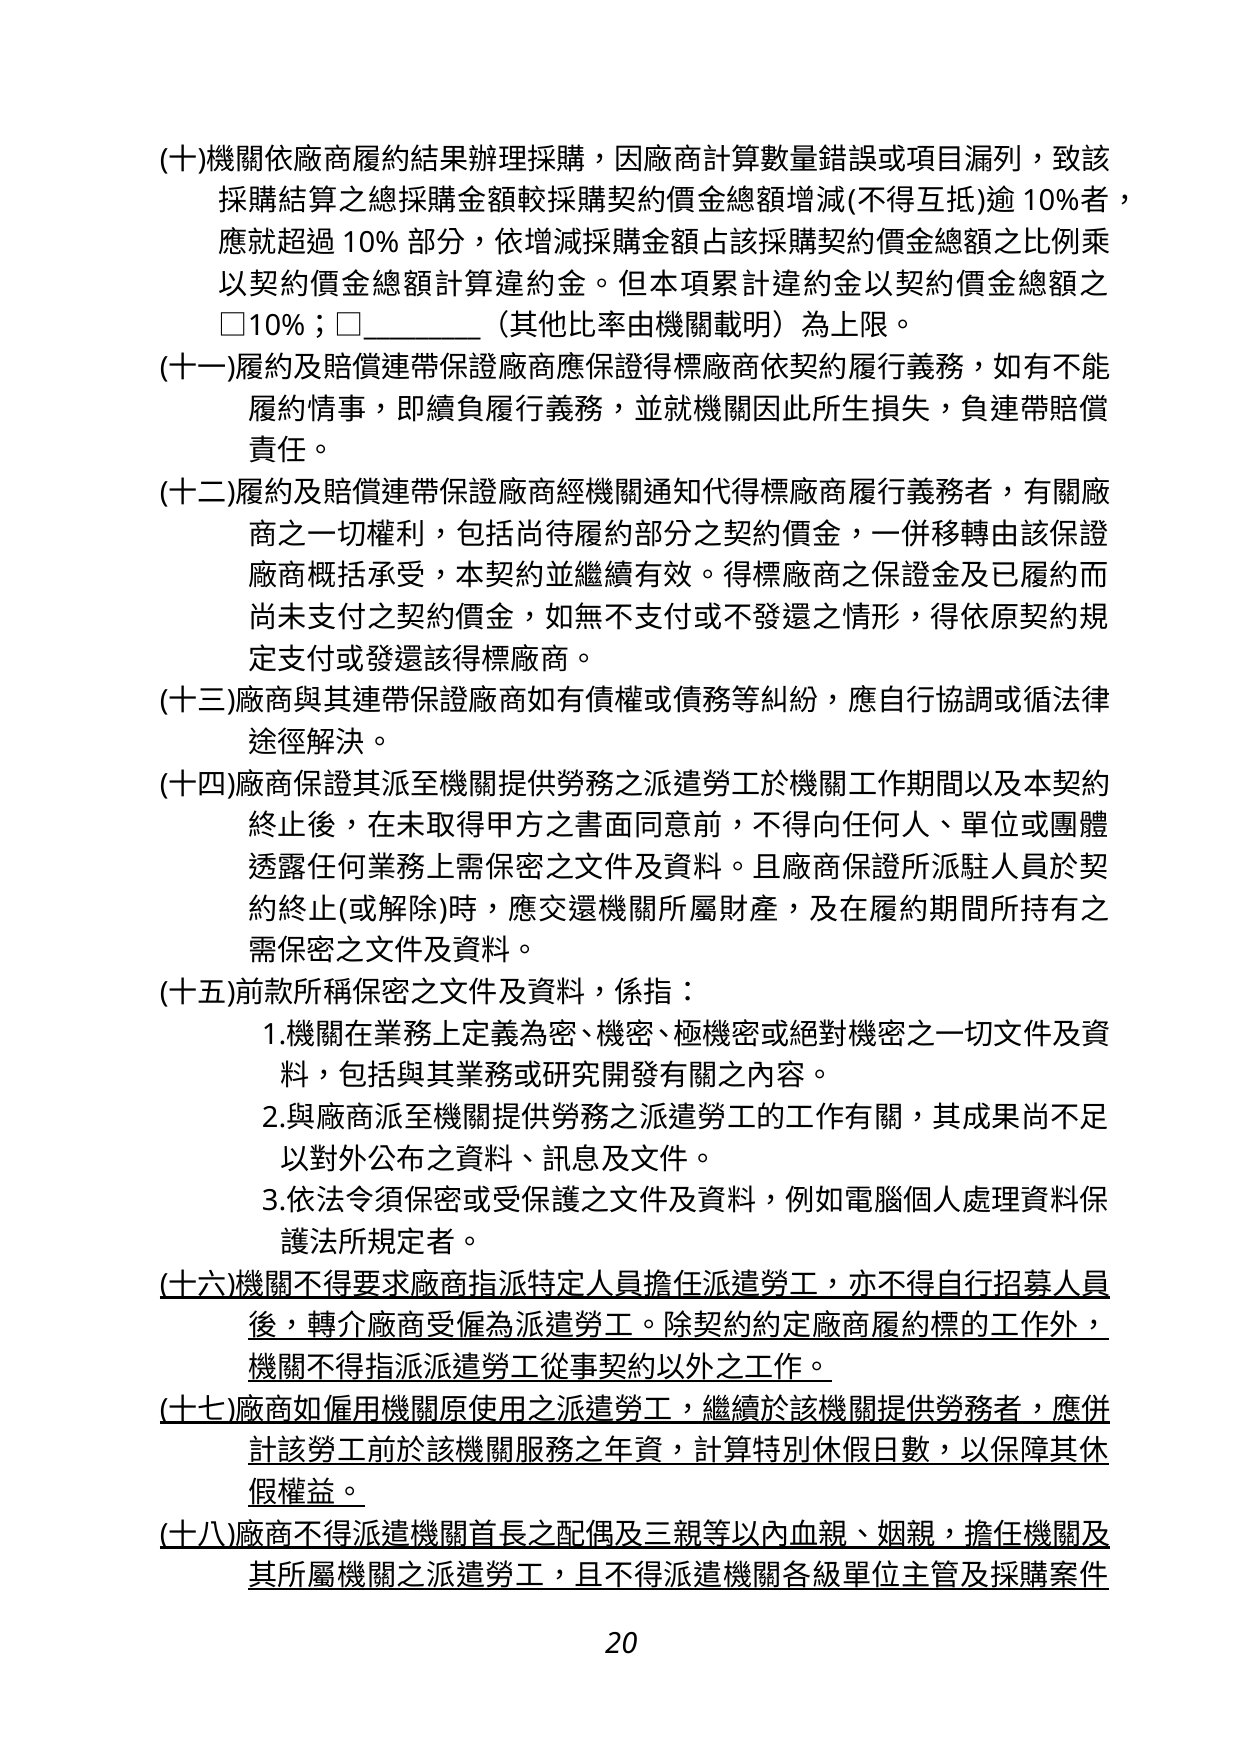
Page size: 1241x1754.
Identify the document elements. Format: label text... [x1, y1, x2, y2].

text (十一)履約及賠償連帶保證廠商應保證得標廠商依契約履行義務，如有不能履約情事，即續負履行義務，並就機關因此所生損失，負連帶賠償責任。 [159, 344, 1110, 469]
text (十五)前款所稱保密之文件及資料，係指： [159, 969, 1110, 1011]
text (十四)廠商保證其派至機關提供勞務之派遣勞工於機關工作期間以及本契約終止後，在未取得甲方之書面同意前，不得向任何人、單位或團體透露任何業務上需保密之文件及資料。且廠商保證所派駐人員於契約終止(或解除)時，應交還機關所屬財產，及在履約期間所持有之需保密之文件及資料。 [159, 761, 1110, 969]
text 3.依法令須保密或受保護之文件及資料，例如電腦個人處理資料保護法所規定者。 [262, 1177, 1110, 1261]
text (十六)機關不得要求廠商指派特定人員擔任派遣勞工，亦不得自行招募人員 [159, 1261, 1110, 1296]
text (十八)廠商不得派遣機關首長之配偶及三親等以內血親、姻親，擔任機關及其所屬機關之派遣勞工，且不得派遣機關各級單位主管及採購案件採購人員之配偶及三親等以內血親、姻親，擔任各該單位之派遣勞工。如有違反上開迴避進用規定情事，機關應通知廠商限期改正，並作為違約處罰之事由。 [159, 1547, 1110, 1594]
text (十八)廠商不得派遣機關首長之配偶及三親等以內血親、姻親，擔任機關及其所屬機關之派遣勞工，且不得派遣機關各級單位主管及採購案件採購人員之配偶及三親等以內血親、姻親，擔任各該單位之派遣勞工。如有違反上開迴避進用規定情事，機關應通知廠商限期改正，並作為違約處罰之事由。 [159, 1511, 1110, 1546]
text (十)機關依廠商履約結果辦理採購，因廠商計算數量錯誤或項目漏列，致該採購結算之總採購金額較採購契約價金總額增減(不得互抵)逾10%者，應就超過10% 部分，依增減採購金額占該採購契約價金總額之比例乘以契約價金總額計算違約金。但本項累計違約金以契約價金總額之□10%；□_________（其他比率由機關載明）為上限。 [159, 136, 1110, 344]
text (十七)廠商如僱用機關原使用之派遣勞工，繼續於該機關提供勞務者，應併 [159, 1386, 1110, 1421]
text (十二)履約及賠償連帶保證廠商經機關通知代得標廠商履行義務者，有關廠商之一切權利，包括尚待履約部分之契約價金，一併移轉由該保證廠商概括承受，本契約並繼續有效。得標廠商之保證金及已履約而尚未支付之契約價金，如無不支付或不發還之情形，得依原契約規定支付或發還該得標廠商。 [159, 469, 1110, 677]
text 1.機關在業務上定義為密、機密、極機密或絕對機密之一切文件及資料，包括與其業務或研究開發有關之內容。 [262, 1011, 1110, 1094]
text 後，轉介廠商受僱為派遣勞工。除契約約定廠商履約標的工作外，機關不得指派派遣勞工從事契約以外之工作。 [159, 1297, 1110, 1386]
text 2.與廠商派至機關提供勞務之派遣勞工的工作有關，其成果尚不足以對外公布之資料、訊息及文件。 [262, 1094, 1110, 1177]
text 計該勞工前於該機關服務之年資，計算特別休假日數，以保障其休假權益。 [159, 1422, 1110, 1511]
text (十三)廠商與其連帶保證廠商如有債權或債務等糾紛，應自行協調或循法律途徑解決。 [159, 677, 1110, 761]
